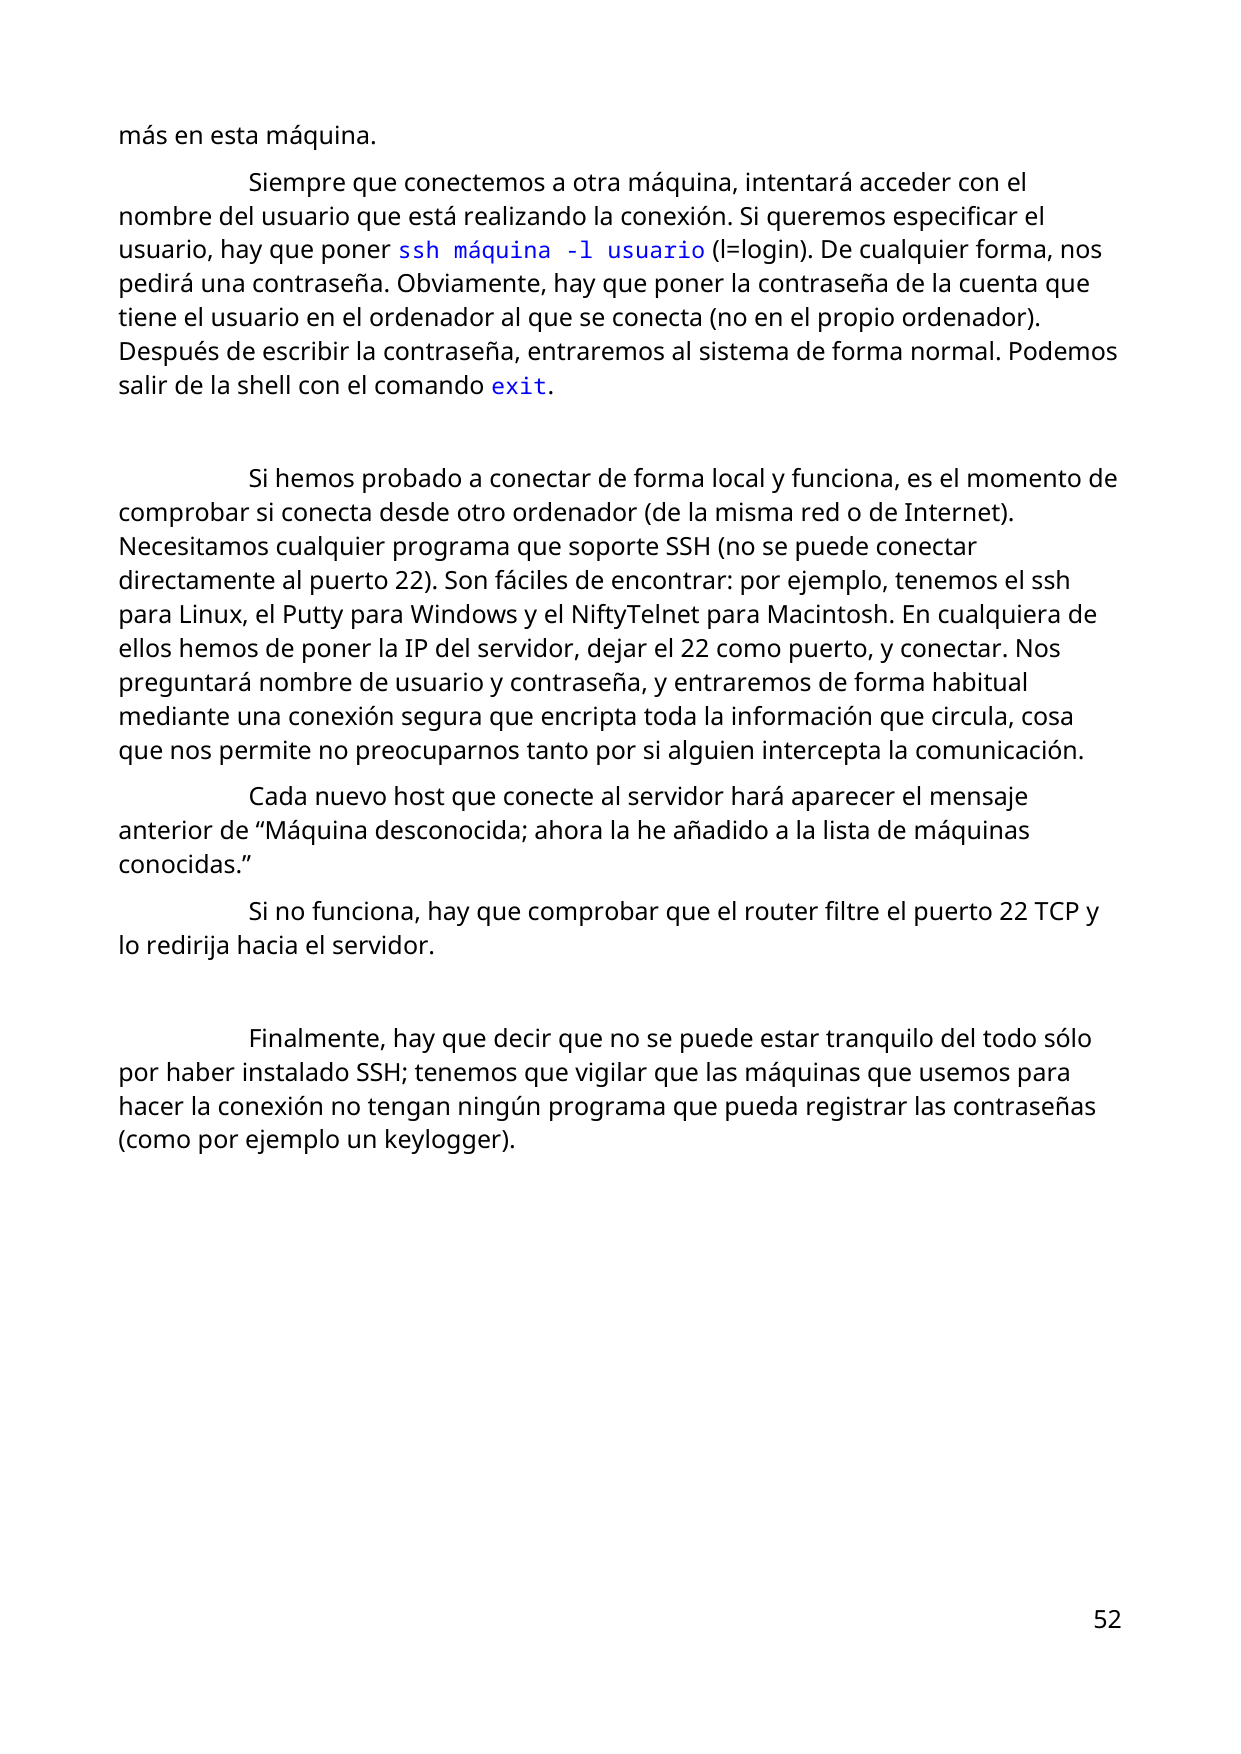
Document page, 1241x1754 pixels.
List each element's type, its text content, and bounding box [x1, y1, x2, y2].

text más en esta máquina. [118, 118, 1122, 152]
text Si hemos probado a conectar de forma local y funciona, es el momento de comprobar si conecta desde otro ordenador (de la misma red o de Internet). Necesitamos cualquier programa que soporte SSH (no se puede conectar directamente al puerto 22). Son fáciles de encontrar: por ejemplo, tenemos el ssh para Linux, el Putty para Windows y el NiftyTelnet para Macintosh. En cualquiera de ellos hemos de poner la IP del servidor, dejar el 22 como puerto, y conectar. Nos preguntará nombre de usuario y contraseña, y entraremos de forma habitual mediante una conexión segura que encripta toda la información que circula, cosa que nos permite no preocuparnos tanto por si alguien intercepta la comunicación. [118, 461, 1122, 767]
text Cada nuevo host que conecte al servidor hará aparecer el mensaje anterior de “Máquina desconocida; ahora la he añadido a la lista de máquinas conocidas.” [118, 779, 1122, 881]
text Siempre que conectemos a otra máquina, intentará acceder con el nombre del usuario que está realizando la conexión. Si queremos especificar el usuario, hay que poner ssh máquina -l usuario (l=login). De cualquier forma, nos pedirá una contraseña. Obviamente, hay que poner la contraseña de la cuenta que tiene el usuario en el ordenador al que se conecta (no en el propio ordenador). Después de escribir la contraseña, entraremos al sistema de forma normal. Podemos salir de la shell con el comando exit. [118, 164, 1122, 402]
text Finalmente, hay que decir que no se puede estar tranquilo del todo sólo por haber instalado SSH; tenemos que vigilar que las máquinas que usemos para hacer la conexión no tengan ningún programa que pueda registrar las contraseñas (como por ejemplo un keylogger). [118, 1021, 1122, 1156]
text Si no funciona, hay que comprobar que el router filtre el puerto 22 TCP y lo redirija hacia el servidor. [118, 894, 1122, 962]
